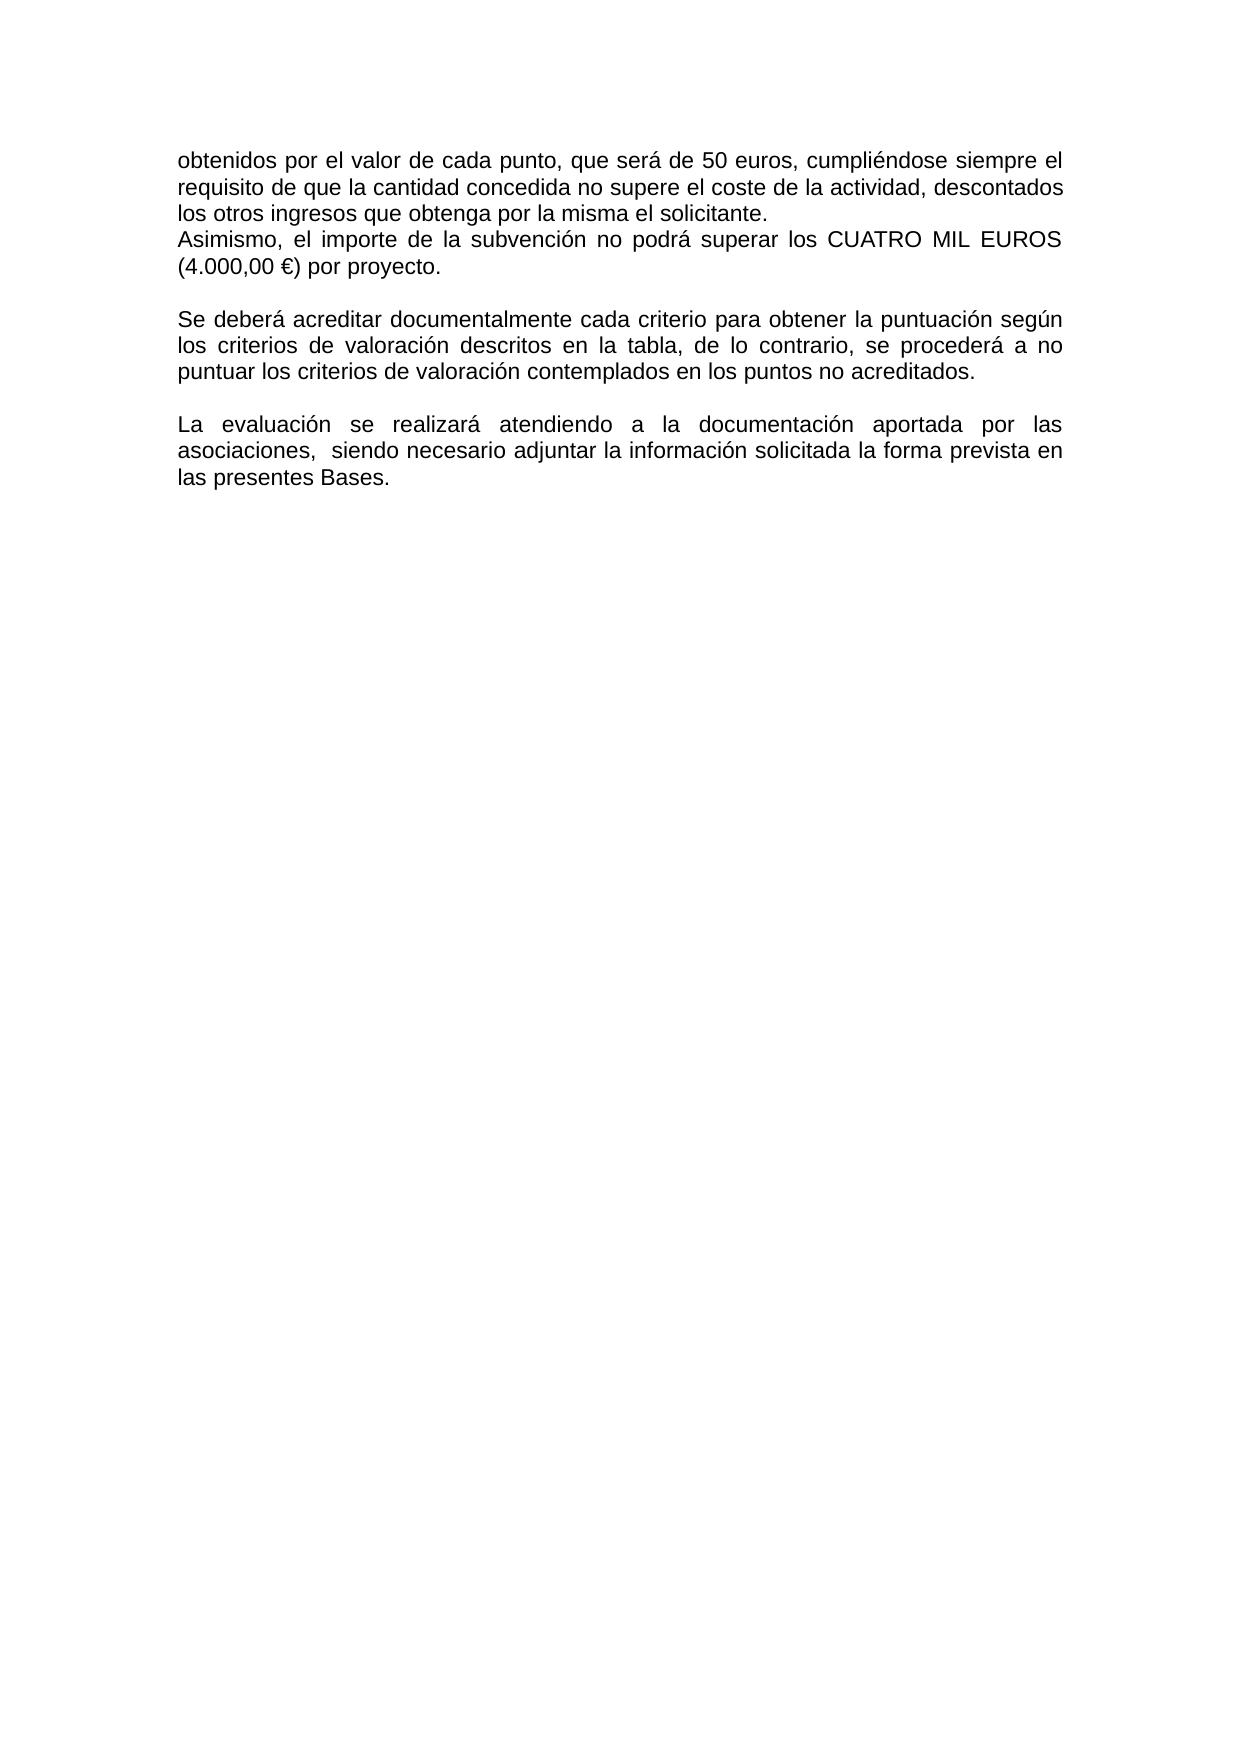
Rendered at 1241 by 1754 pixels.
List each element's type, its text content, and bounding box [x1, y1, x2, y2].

text los criterios de valoración descritos en la tabla, de lo contrario, se procederá a no [177, 333, 1087, 358]
text La evaluación se realizará atendiendo a la documentación aportada por las [177, 412, 1087, 438]
text obtenidos por el valor de cada punto, que será de 50 euros, cumpliéndose siempre el [177, 148, 1088, 174]
text Se deberá acreditar documentalmente cada criterio para obtener la puntuación según [177, 307, 1087, 332]
text los otros ingresos que obtenga por la misma el solicitante. [177, 201, 1088, 227]
text las presentes Bases. [177, 465, 1087, 490]
text (4.000,00 €) por proyecto. [177, 254, 1088, 279]
text requisito de que la cantidad concedida no supere el coste de la actividad, descontados [177, 175, 1088, 200]
text puntuar los criterios de valoración contemplados en los puntos no acreditados. [177, 359, 1087, 385]
text Asimismo, el importe de la subvención no podrá superar los CUATRO MIL EUROS [177, 227, 1088, 253]
text asociaciones, siendo necesario adjuntar la información solicitada la forma prevista en [177, 438, 1087, 464]
